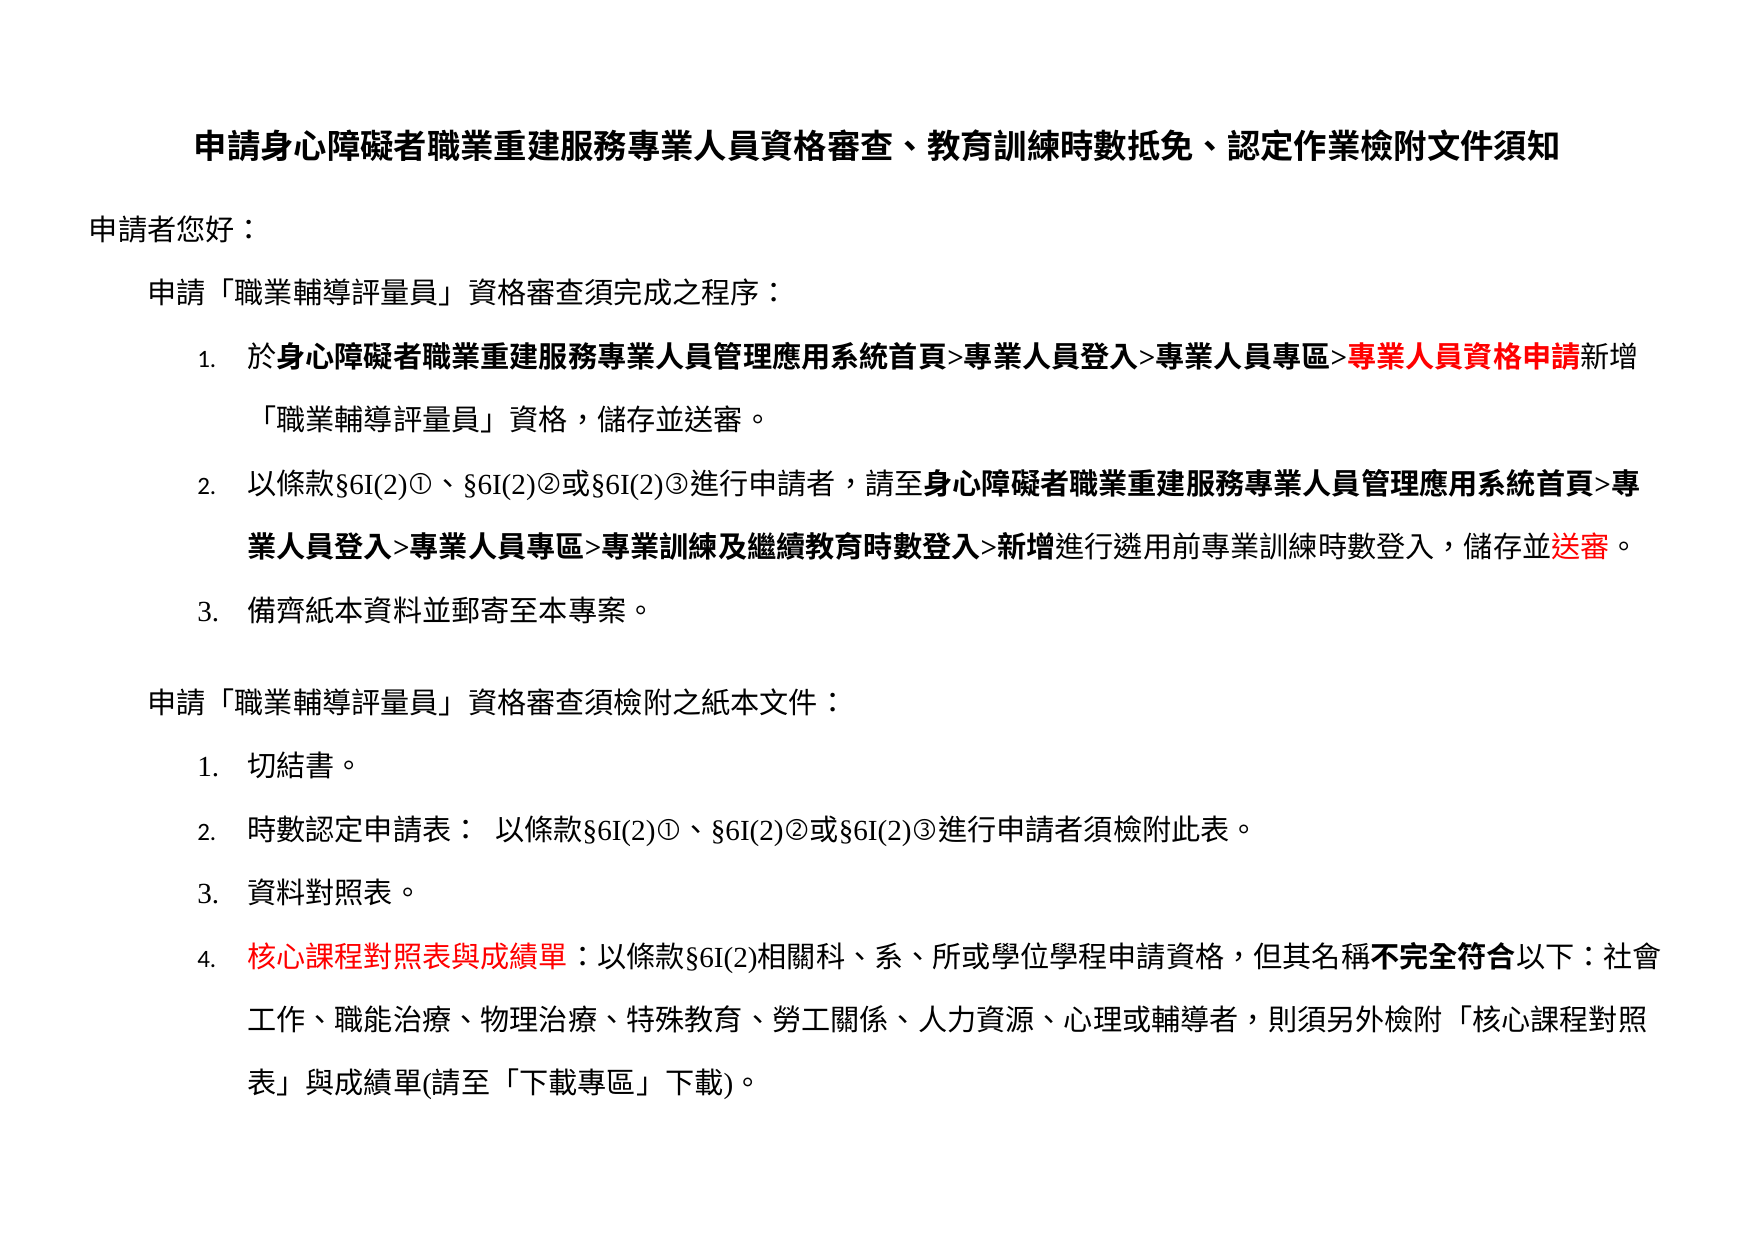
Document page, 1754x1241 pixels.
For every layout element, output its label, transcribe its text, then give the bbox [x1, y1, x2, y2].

text 申請者您好： [89, 207, 1665, 249]
list 以條款§6I(2)、§6I(2)或§6I(2)進行申請者，請至身心障礙者職業重建服務專業人員管理應用系統首頁>專業人員登入>專業人員專區>專業訓練及繼續教育時數登入>新增進行遴用前專業訓練時數登入，儲存並送審。 [197, 460, 1665, 566]
text 申請身心障礙者職業重建服務專業人員資格審查、教育訓練時數抵免、認定作業檢附文件須知 [89, 120, 1665, 168]
list 備齊紙本資料並郵寄至本專案。 [197, 587, 1665, 629]
list 於身心障礙者職業重建服務專業人員管理應用系統首頁>專業人員登入>專業人員專區>專業人員資格申請新增「職業輔導評量員」資格，儲存並送審。 [197, 333, 1665, 439]
text 申請「職業輔導評量員」資格審查須檢附之紙本文件： [89, 679, 1665, 722]
list 切結書。 [197, 743, 1665, 785]
text 申請「職業輔導評量員」資格審查須完成之程序： [89, 270, 1665, 312]
list 資料對照表。 [197, 870, 1665, 912]
list 時數認定申請表： 以條款§6I(2)、§6I(2)或§6I(2)進行申請者須檢附此表。 [197, 806, 1665, 849]
list 核心課程對照表與成績單：以條款§6I(2)相關科、系、所或學位學程申請資格，但其名稱不完全符合以下：社會工作、職能治療、物理治療、特殊教育、勞工關係、人力資源、心理或輔導者，則須另外檢附「核心課程對照表」與成績單(請至「下載專區」下載)。 [197, 933, 1665, 1102]
